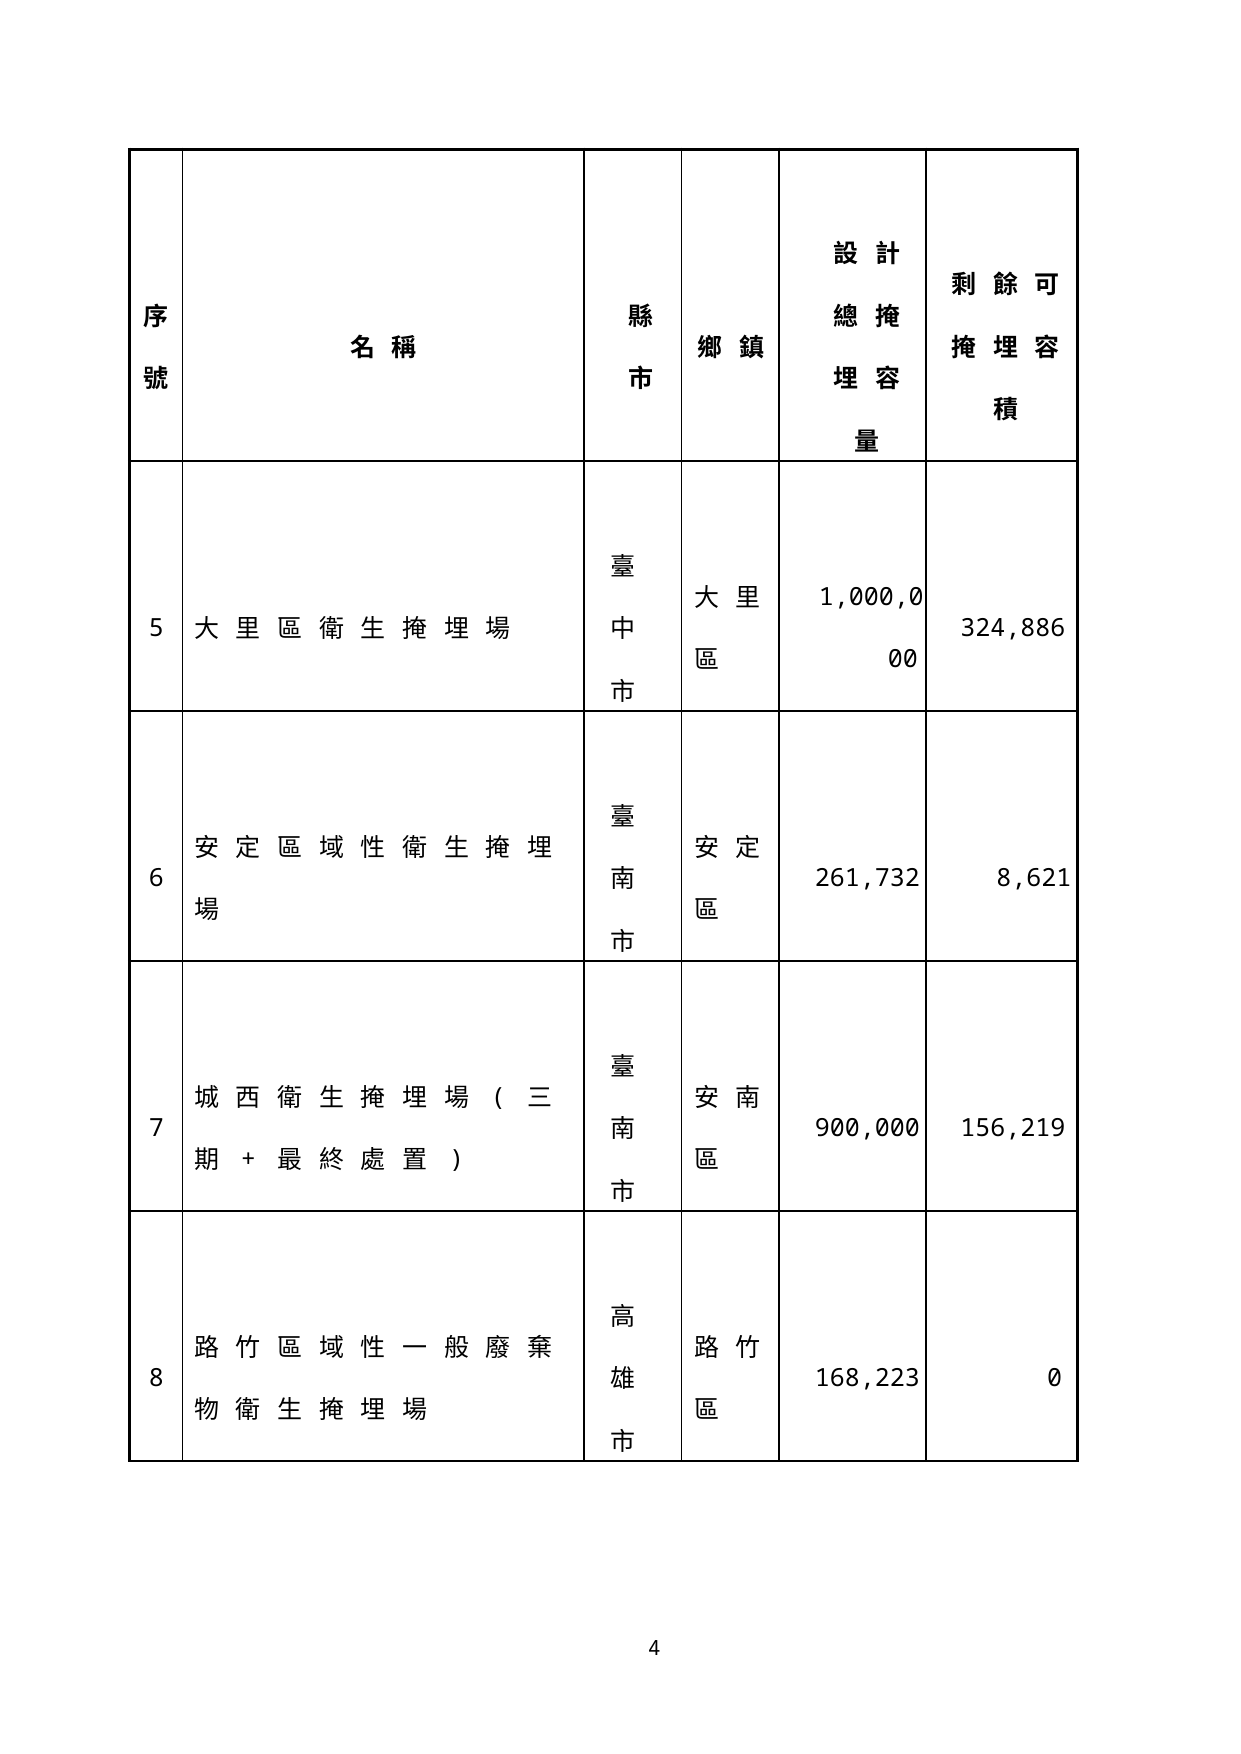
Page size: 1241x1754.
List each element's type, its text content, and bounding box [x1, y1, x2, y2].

table_cell 1,000,000 [780, 462, 925, 710]
table_cell 7 [131, 962, 182, 1210]
table_cell 路竹區域性一般廢棄物衛生掩埋場 [183, 1212, 583, 1460]
table_header 縣市 [585, 151, 681, 460]
table_cell 安定區域性衛生掩埋場 [183, 712, 583, 960]
table_cell 900,000 [780, 962, 925, 1210]
table_cell 324,886 [927, 462, 1076, 710]
table_cell 安南區 [682, 962, 778, 1210]
table_cell 156,219 [927, 962, 1076, 1210]
table_cell 路竹區 [682, 1212, 778, 1460]
table_cell 168,223 [780, 1212, 925, 1460]
table_cell 大里區衛生掩埋場 [183, 462, 583, 710]
table_cell 8,621 [927, 712, 1076, 960]
table_header 設計總掩埋容量 [780, 151, 925, 460]
table_header 剩餘可掩埋容積 [927, 151, 1076, 460]
table_cell 8 [131, 1212, 182, 1460]
table_cell 城西衛生掩埋場(三期+最終處置) [183, 962, 583, 1210]
table_cell 臺中市 [585, 462, 681, 710]
table_cell 大里區 [682, 462, 778, 710]
table_cell 安定區 [682, 712, 778, 960]
table_cell 261,732 [780, 712, 925, 960]
table_header 鄉鎮 [682, 151, 778, 460]
table_cell 6 [131, 712, 182, 960]
table_cell 5 [131, 462, 182, 710]
table_header 序號 [131, 151, 182, 460]
table_header 名稱 [183, 151, 583, 460]
table_cell 高雄市 [585, 1212, 681, 1460]
table_cell 臺南市 [585, 712, 681, 960]
table_cell 0 [927, 1212, 1076, 1460]
table_cell 臺南市 [585, 962, 681, 1210]
